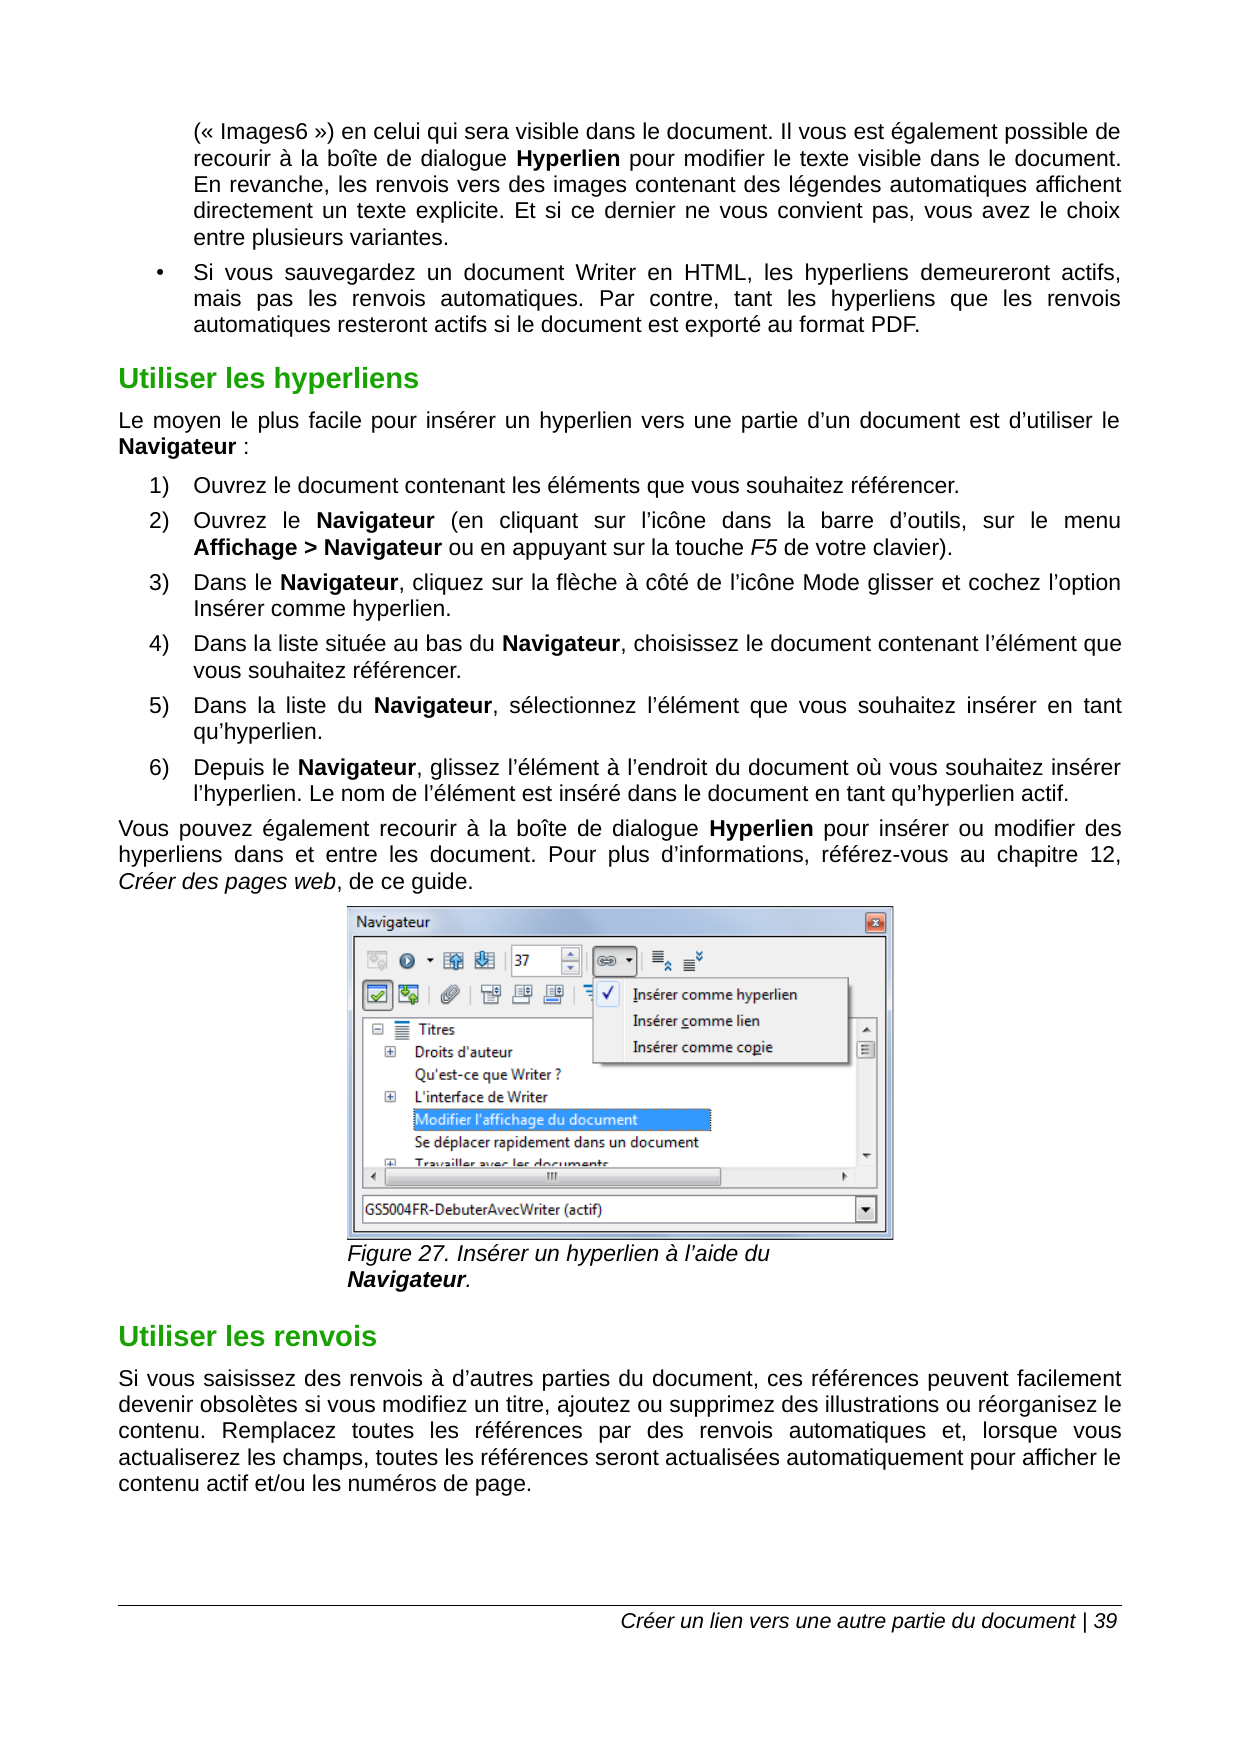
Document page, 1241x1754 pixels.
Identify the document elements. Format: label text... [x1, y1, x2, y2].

list Ouvrez le Navigateur (en cliquant sur l’icône dans la barre d’outils, sur le menu Affichage > Navigateur ou en appuyant sur la touche F5 de votre clavier). [169, 507, 1122, 560]
text Si vous saisissez des renvois à d’autres parties du document, ces références peuvent facilement devenir obsolètes si vous modifiez un titre, ajoutez ou supprimez des illustrations ou réorganisez le contenu. Remplacez toutes les références par des renvois automatiques et, lorsque vous actualiserez les champs, toutes les références seront actualisées automatiquement pour afficher le contenu actif et/ou les numéros de page. [118, 1364, 1122, 1496]
list Ouvrez le document contenant les éléments que vous souhaitez référencer. [169, 472, 1122, 498]
list Dans la liste située au bas du Navigateur, choisissez le document contenant l’élément que vous souhaitez référencer. [169, 630, 1122, 683]
text Figure 27. Insérer un hyperlien à l’aide du Navigateur. [347, 1240, 893, 1292]
list Dans le Navigateur, cliquez sur la flèche à côté de l’icône Mode glisser et cochez l’option Insérer comme hyperlien. [169, 569, 1122, 621]
list Depuis le Navigateur, glissez l’élément à l’endroit du document où vous souhaitez insérer l’hyperlien. Le nom de l’élément est inséré dans le document en tant qu’hyperlien actif. [169, 753, 1122, 806]
subtitle Utiliser les hyperliens [118, 361, 1122, 395]
subtitle Utiliser les renvois [118, 1319, 1122, 1353]
text Vous pouvez également recourir à la boîte de dialogue Hyperlien pour insérer ou modifier des hyperliens dans et entre les document. Pour plus d’informations, référez-vous au chapitre 12, Créer des pages web, de ce guide. [118, 815, 1122, 894]
list Dans la liste du Navigateur, sélectionnez l’élément que vous souhaitez insérer en tant qu’hyperlien. [169, 692, 1122, 744]
text Le moyen le plus facile pour insérer un hyperlien vers une partie d’un document est d’utiliser le Navigateur : [118, 407, 1122, 459]
list (« Images6 ») en celui qui sera visible dans le document. Il vous est également possible de recourir à la boîte de dialogue Hyperlien pour modifier le texte visible dans le document. En revanche, les renvois vers des images contenant des légendes automatiques affichent directement un texte explicite. Et si ce dernier ne vous convient pas, vous avez le choix entre plusieurs variantes. [156, 118, 1122, 250]
list Si vous sauvegardez un document Writer en HTML, les hyperliens demeureront actifs, mais pas les renvois automatiques. Par contre, tant les hyperliens que les renvois automatiques resteront actifs si le document est exporté au format PDF. [156, 259, 1122, 338]
picture [347, 906, 894, 1240]
